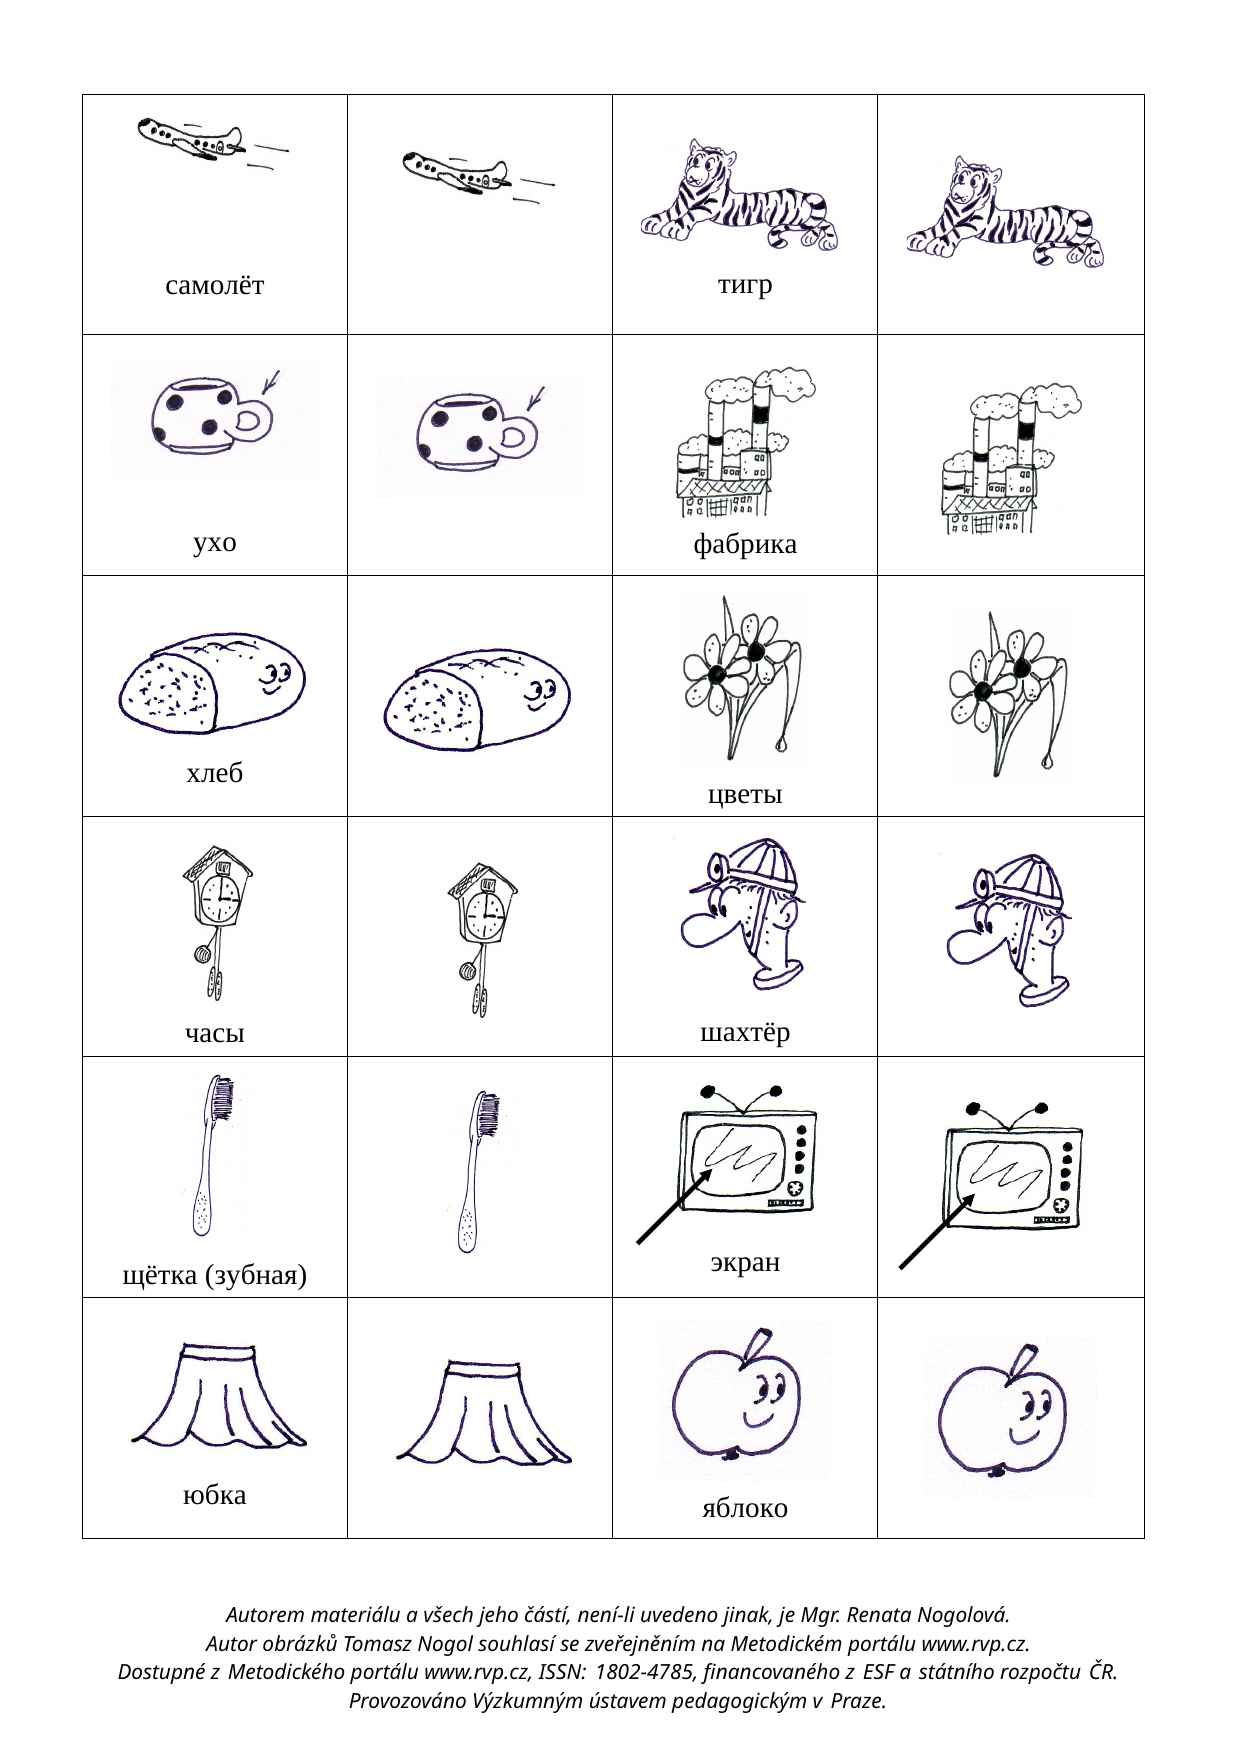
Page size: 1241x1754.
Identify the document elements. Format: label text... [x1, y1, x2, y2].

table_cell юбка [83, 1298, 347, 1537]
table_cell [878, 95, 1144, 334]
picture [375, 1350, 585, 1485]
picture [924, 1336, 1098, 1499]
table_cell [878, 335, 1144, 575]
picture [172, 832, 258, 1007]
table_cell [878, 1057, 1144, 1297]
picture [641, 137, 850, 258]
picture [939, 851, 1083, 1022]
table_cell фабрика [613, 335, 877, 575]
picture [945, 607, 1077, 785]
picture [673, 834, 817, 1005]
table_cell [878, 576, 1144, 816]
table_cell хлеб [83, 576, 347, 816]
table_cell ухо [83, 335, 347, 575]
picture [401, 137, 559, 212]
table_cell цветы [613, 576, 877, 816]
picture [906, 154, 1116, 275]
picture [110, 612, 320, 746]
picture [679, 590, 811, 768]
picture [375, 377, 585, 498]
table_cell [878, 1298, 1144, 1537]
table_cell [348, 95, 612, 334]
picture [110, 361, 320, 481]
table_cell яблоко [613, 1298, 877, 1537]
table_cell [878, 817, 1144, 1056]
picture [935, 376, 1087, 535]
picture [437, 849, 523, 1024]
table_cell [348, 1298, 612, 1537]
picture [175, 1072, 254, 1248]
table_cell самолёт [83, 95, 347, 334]
picture [110, 1333, 320, 1468]
table_cell [348, 576, 612, 816]
picture [136, 103, 293, 178]
picture [665, 1085, 826, 1235]
picture [658, 1320, 832, 1482]
table_cell экран [613, 1057, 877, 1297]
picture [440, 1089, 520, 1265]
picture [670, 359, 821, 518]
table_cell тигр [613, 95, 877, 334]
picture [375, 628, 585, 763]
table_cell [348, 335, 612, 575]
table_cell щётка (зубная) [83, 1057, 347, 1297]
table_cell [348, 1057, 612, 1297]
picture [931, 1102, 1092, 1252]
table_cell шахтёр [613, 817, 877, 1056]
table_cell часы [83, 817, 347, 1056]
table_cell [348, 817, 612, 1056]
